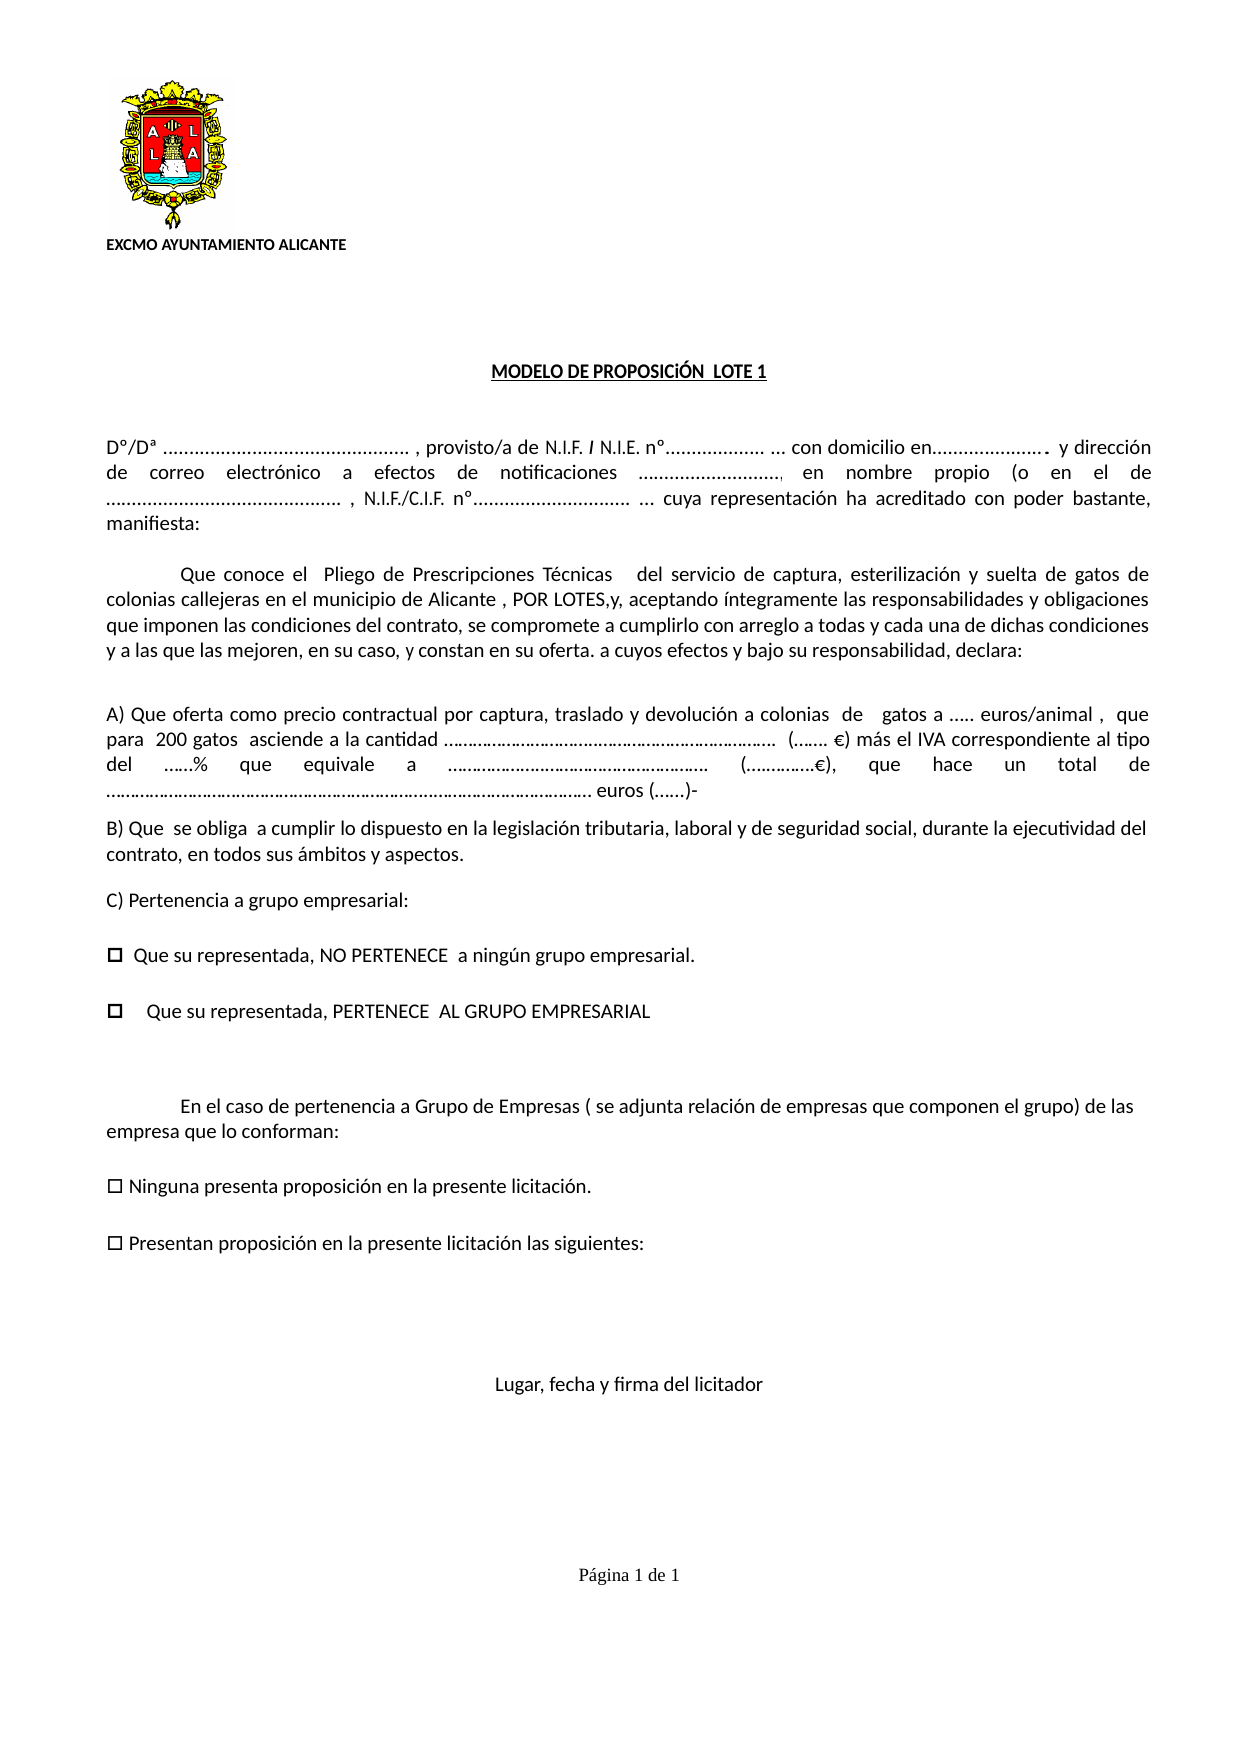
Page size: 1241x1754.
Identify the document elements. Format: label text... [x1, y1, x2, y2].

text □ Que su representada, NO PERTENECE a ningún grupo empresarial. [106, 934, 1152, 969]
text Dº/Dª ............................................... , provisto/a de N.I.F. I N.I.E. nº................... ... con domicilio en...................... y dirección de correo electrónico a efectos de notificaciones …........................, en nombre propio (o en el de ….......................................... , N.I.F./C.I.F. nº.............................. ... cuya representación ha acreditado con poder bastante, manifiesta: [106, 434, 1152, 536]
text En el caso de pertenencia a Grupo de Empresas ( se adjunta relación de empresas que componen el grupo) de las empresa que lo conforman: [106, 1093, 1152, 1144]
text Que conoce el Pliego de Prescripciones Técnicas del servicio de captura, esterilización y suelta de gatos de colonias callejeras en el municipio de Alicante , POR LOTES,y, aceptando íntegramente las responsabilidades y obligaciones que imponen las condiciones del contrato, se compromete a cumplirlo con arreglo a todas y cada una de dichas condiciones y a las que las mejoren, en su caso, y constan en su oferta. a cuyos efectos y bajo su responsabilidad, declara: [106, 561, 1152, 663]
text □ Presentan proposición en la presente licitación las siguientes: [106, 1222, 1152, 1257]
text □ Ninguna presenta proposición en la presente licitación. [106, 1165, 1152, 1201]
text C) Pertenencia a grupo empresarial: [106, 887, 1152, 913]
text MODELO DE PROPOSICiÓN LOTE 1 [106, 358, 1152, 383]
text A) Que oferta como precio contractual por captura, traslado y devolución a colonias de gatos a ….. euros/animal , que para 200 gatos asciende a la cantidad …………………………..………………………………. (……. €) más el IVA correspondiente al tipo del ……% que equivale a ………………..……………………………. (….……….€), que hace un total de …………………………………………………………..…………………………… euros (…...)- [106, 701, 1152, 802]
text □ Que su representada, PERTENECE AL GRUPO EMPRESARIAL [106, 990, 1152, 1026]
text Lugar, fecha y firma del licitador [106, 1371, 1152, 1396]
text B) Que se obliga a cumplir lo dispuesto en la legislación tributaria, laboral y de seguridad social, durante la ejecutividad del contrato, en todos sus ámbitos y aspectos. [106, 816, 1152, 866]
